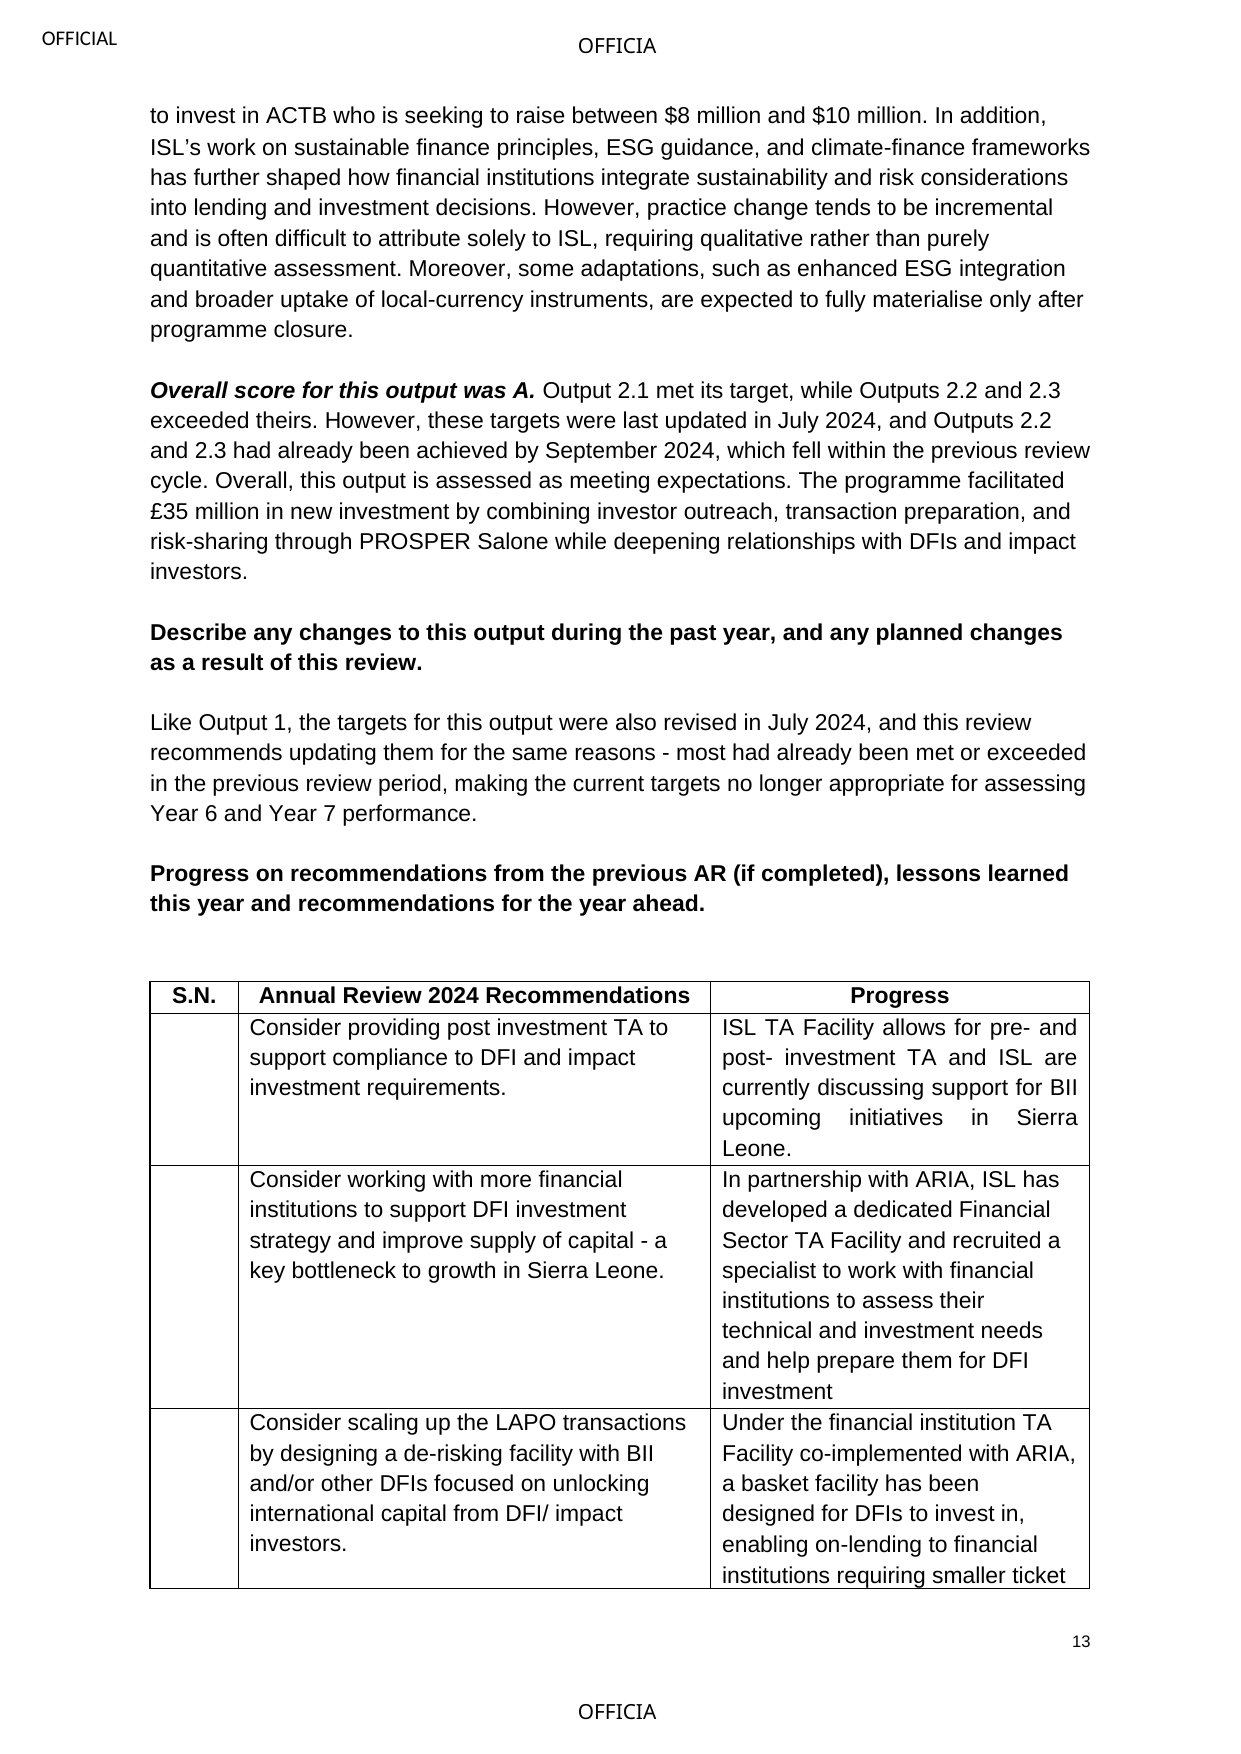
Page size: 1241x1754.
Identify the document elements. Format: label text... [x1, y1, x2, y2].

table_cell Consider working with more financial institutions to support DFI investment strategy and improve supply of capital - a key bottleneck to growth in Sierra Leone. [239, 1166, 710, 1408]
text Overall score for this output was A. Output 2.1 met its target, while Outputs 2.2 and 2.3 exceeded theirs. However, these targets were last updated in July 2024, and Outputs 2.2 and 2.3 had already been achieved by September 2024, which fell within the previous review cycle. Overall, this output is assessed as meeting expectations. The programme facilitated £35 million in new investment by combining investor outreach, transaction preparation, and risk-sharing through PROSPER Salone while deepening relationships with DFIs and impact investors. [150, 377, 1090, 584]
table_header Progress [711, 982, 1089, 1013]
table_cell In partnership with ARIA, ISL has developed a dedicated Financial Sector TA Facility and recruited a specialist to work with financial institutions to assess their technical and investment needs and help prepare them for DFI investment [711, 1166, 1089, 1408]
table_cell Consider providing post investment TA to support compliance to DFI and impact investment requirements. [239, 1014, 710, 1165]
table_header S.N. [151, 982, 238, 1013]
text to invest in ACTB who is seeking to raise between $8 million and $10 million. In addition, ISL’s work on sustainable finance principles, ESG guidance, and climate‑finance frameworks has further shaped how financial institutions integrate sustainability and risk considerations into lending and investment decisions. However, practice change tends to be incremental and is often difficult to attribute solely to ISL, requiring qualitative rather than purely quantitative assessment. Moreover, some adaptations, such as enhanced ESG integration and broader uptake of local‑currency instruments, are expected to fully materialise only after programme closure. [150, 102, 1090, 343]
table_cell Consider scaling up the LAPO transactions by designing a de-risking facility with BII and/or other DFIs focused on unlocking international capital from DFI/ impact investors. [239, 1409, 710, 1588]
table_cell [151, 1166, 238, 1408]
table_cell ISL TA Facility allows for pre- and post- investment TA and ISL are currently discussing support for BII upcoming initiatives in Sierra Leone. [711, 1014, 1089, 1165]
table_header Annual Review 2024 Recommendations [239, 982, 710, 1013]
text Progress on recommendations from the previous AR (if completed), lessons learned this year and recommendations for the year ahead. [150, 860, 1090, 917]
text Describe any changes to this output during the past year, and any planned changes as a result of this review. [150, 618, 1090, 675]
table_cell [151, 1014, 238, 1165]
table_cell Under the financial institution TA Facility co-implemented with ARIA, a basket facility has been designed for DFIs to invest in, enabling on‑lending to financial institutions requiring smaller ticket [711, 1409, 1089, 1588]
text Like Output 1, the targets for this output were also revised in July 2024, and this review recommends updating them for the same reasons - most had already been met or exceeded in the previous review period, making the current targets no longer appropriate for assessing Year 6 and Year 7 performance. [150, 709, 1090, 826]
table_cell [151, 1409, 238, 1588]
